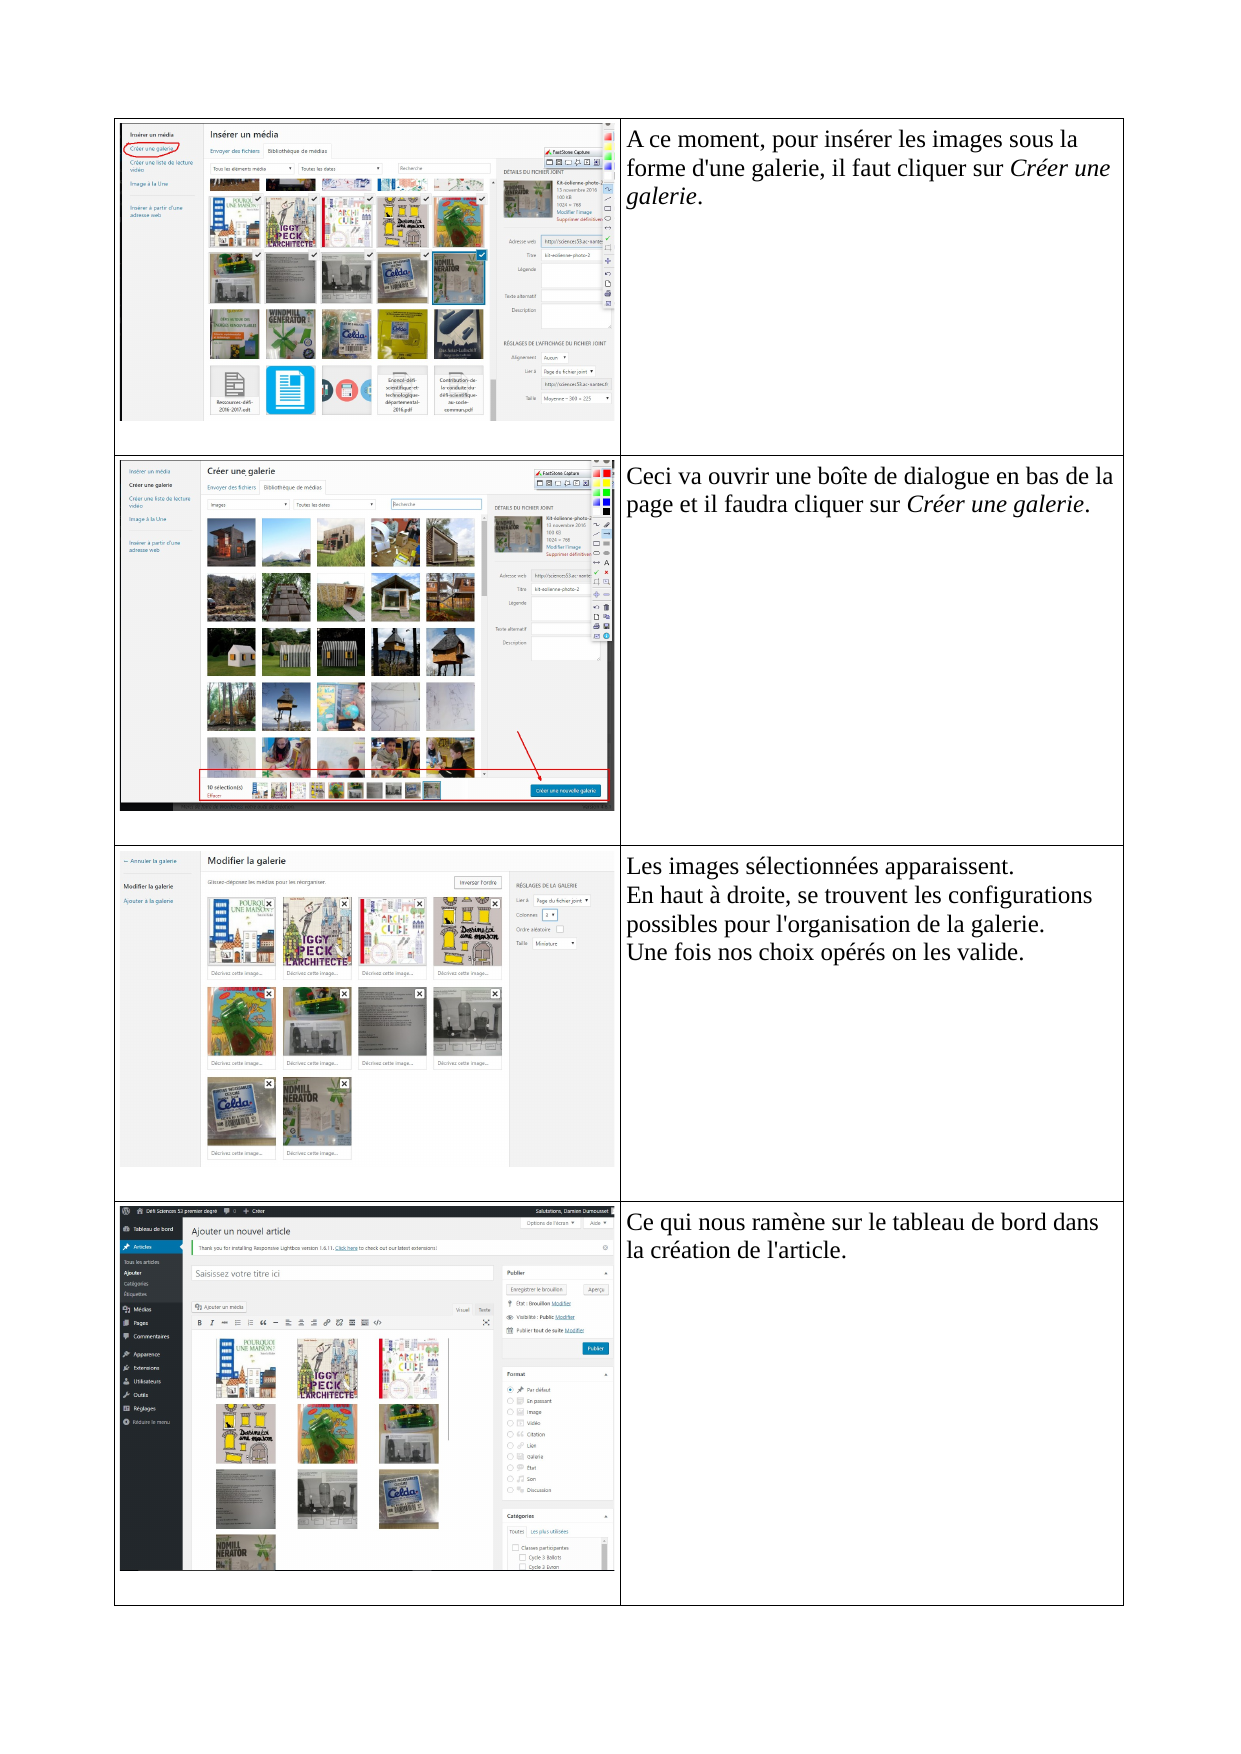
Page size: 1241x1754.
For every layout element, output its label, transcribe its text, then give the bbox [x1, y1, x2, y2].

table_cell [115, 1202, 620, 1605]
table_cell Ce qui nous ramène sur le tableau de bord dans la création de l'article. [621, 1202, 1123, 1605]
table_cell Ceci va ouvrir une boîte de dialogue en bas de la page et il faudra cliquer sur Créer une galerie. [621, 456, 1123, 845]
table_cell Les images sélectionnées apparaissent. En haut à droite, se trouvent les configurations possibles pour l'organisation de la galerie. Une fois nos choix opérés on les valide. [621, 846, 1123, 1201]
table_cell [115, 119, 620, 455]
picture [119, 1206, 615, 1571]
table_cell [115, 846, 620, 1201]
picture [119, 460, 615, 811]
table_cell [115, 456, 620, 845]
table_cell A ce moment, pour insérer les images sous la forme d'une galerie, il faut cliquer sur Créer une galerie. [621, 119, 1123, 455]
picture [119, 851, 615, 1167]
picture [119, 123, 615, 421]
